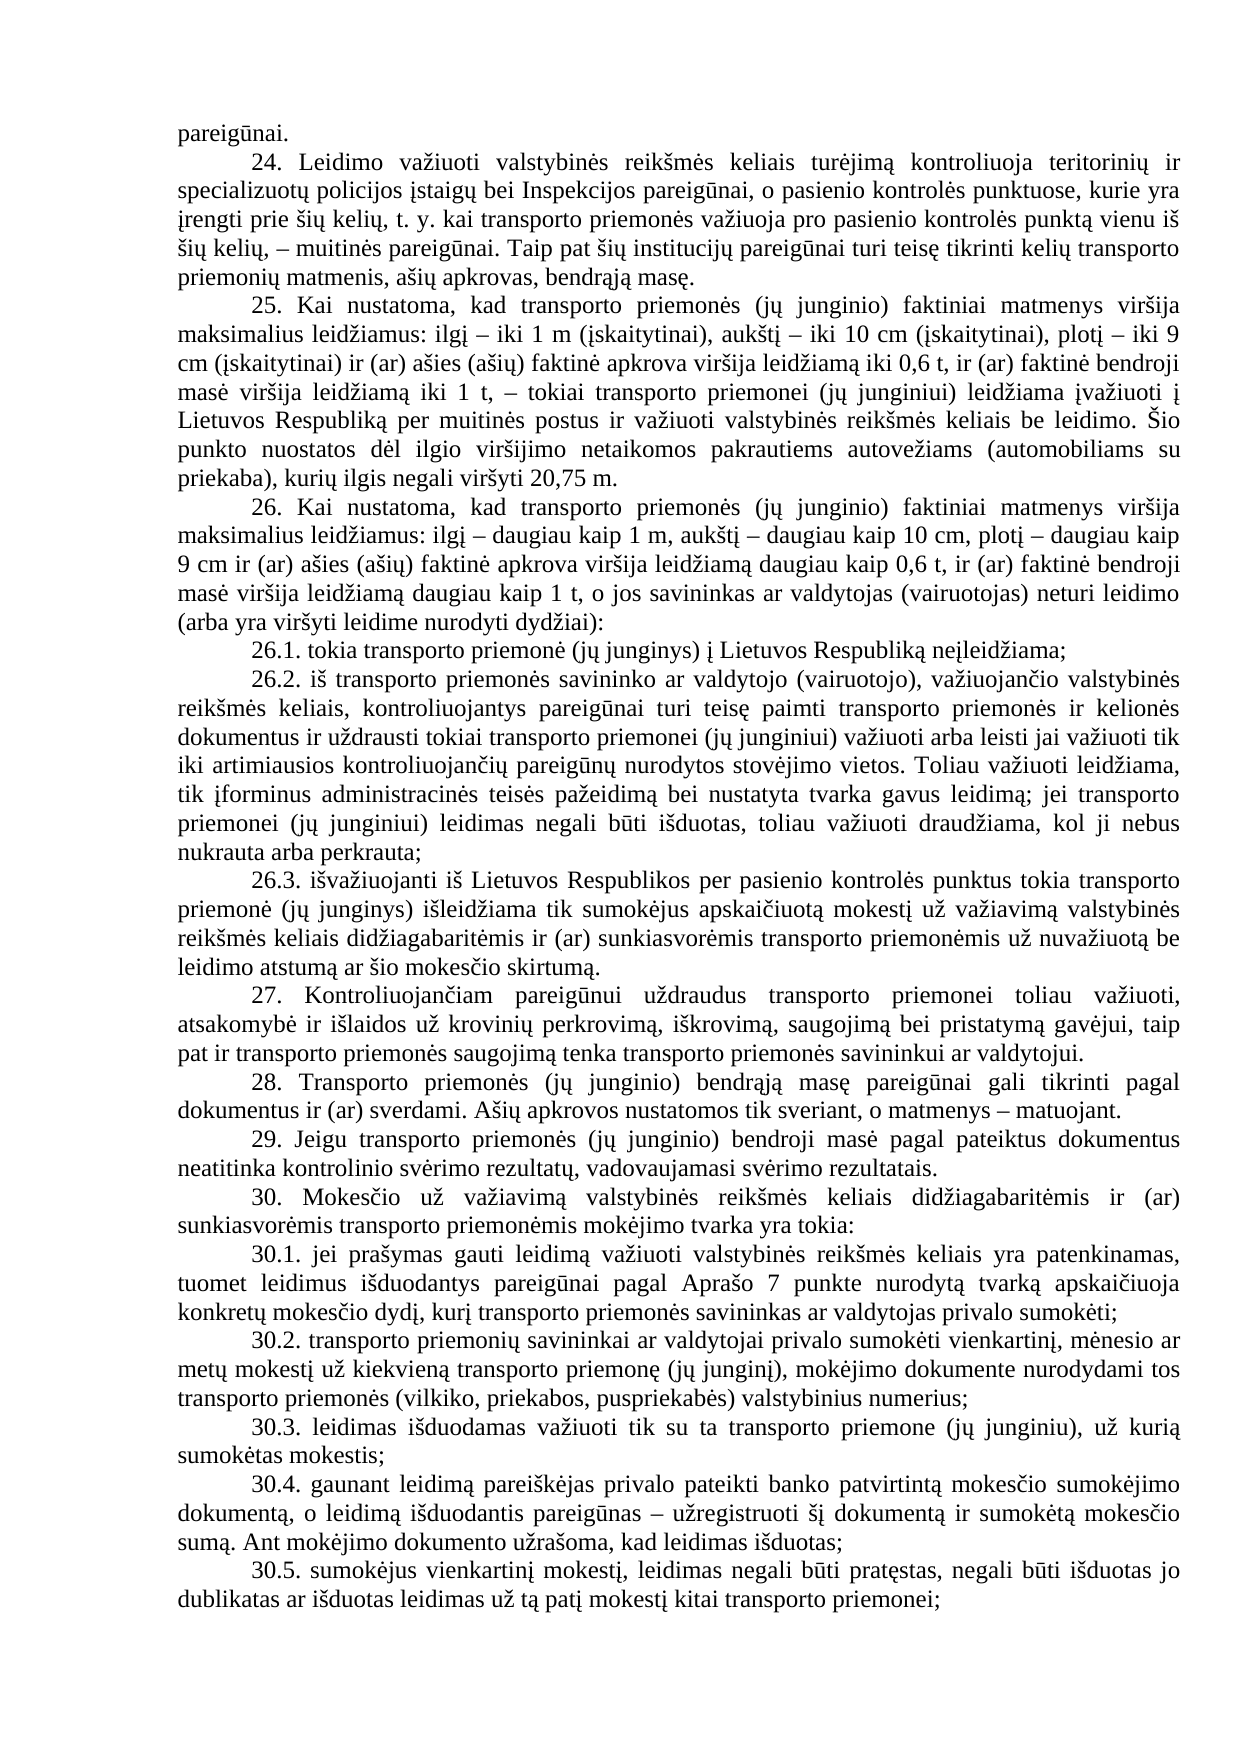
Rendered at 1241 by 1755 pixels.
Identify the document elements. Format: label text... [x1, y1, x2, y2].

text 29. Jeigu transporto priemonės (jų junginio) bendroji masė pagal pateiktus dokumentus neatitinka kontrolinio svėrimo rezultatų, vadovaujamasi svėrimo rezultatais. [177, 1124, 1181, 1182]
text 30. Mokesčio už važiavimą valstybinės reikšmės keliais didžiagabaritėmis ir (ar) sunkiasvorėmis transporto priemonėmis mokėjimo tvarka yra tokia: [177, 1182, 1181, 1239]
text 26.1. tokia transporto priemonė (jų junginys) į Lietuvos Respubliką neįleidžiama; [177, 636, 1181, 664]
text 26.2. iš transporto priemonės savininko ar valdytojo (vairuotojo), važiuojančio valstybinės reikšmės keliais, kontroliuojantys pareigūnai turi teisę paimti transporto priemonės ir kelionės dokumentus ir uždrausti tokiai transporto priemonei (jų junginiui) važiuoti arba leisti jai važiuoti tik iki artimiausios kontroliuojančių pareigūnų nurodytos stovėjimo vietos. Toliau važiuoti leidžiama, tik įforminus administracinės teisės pažeidimą bei nustatyta tvarka gavus leidimą; jei transporto priemonei (jų junginiui) leidimas negali būti išduotas, toliau važiuoti draudžiama, kol ji nebus nukrauta arba perkrauta; [177, 664, 1181, 866]
text pareigūnai. [177, 118, 1181, 147]
text 25. Kai nustatoma, kad transporto priemonės (jų junginio) faktiniai matmenys viršija maksimalius leidžiamus: ilgį – iki 1 m (įskaitytinai), aukštį – iki 10 cm (įskaitytinai), plotį – iki 9 cm (įskaitytinai) ir (ar) ašies (ašių) faktinė apkrova viršija leidžiamą iki 0,6 t, ir (ar) faktinė bendroji masė viršija leidžiamą iki 1 t, – tokiai transporto priemonei (jų junginiui) leidžiama įvažiuoti į Lietuvos Respubliką per muitinės postus ir važiuoti valstybinės reikšmės keliais be leidimo. Šio punkto nuostatos dėl ilgio viršijimo netaikomos pakrautiems autovežiams (automobiliams su priekaba), kurių ilgis negali viršyti 20,75 m. [177, 291, 1181, 492]
text 30.2. transporto priemonių savininkai ar valdytojai privalo sumokėti vienkartinį, mėnesio ar metų mokestį už kiekvieną transporto priemonę (jų junginį), mokėjimo dokumente nurodydami tos transporto priemonės (vilkiko, priekabos, puspriekabės) valstybinius numerius; [177, 1326, 1181, 1412]
text 27. Kontroliuojančiam pareigūnui uždraudus transporto priemonei toliau važiuoti, atsakomybė ir išlaidos už krovinių perkrovimą, iškrovimą, saugojimą bei pristatymą gavėjui, taip pat ir transporto priemonės saugojimą tenka transporto priemonės savininkui ar valdytojui. [177, 981, 1181, 1067]
text 28. Transporto priemonės (jų junginio) bendrąją masę pareigūnai gali tikrinti pagal dokumentus ir (ar) sverdami. Ašių apkrovos nustatomos tik sveriant, o matmenys – matuojant. [177, 1067, 1181, 1124]
text 24. Leidimo važiuoti valstybinės reikšmės keliais turėjimą kontroliuoja teritorinių ir specializuotų policijos įstaigų bei Inspekcijos pareigūnai, o pasienio kontrolės punktuose, kurie yra įrengti prie šių kelių, t. y. kai transporto priemonės važiuoja pro pasienio kontrolės punktą vienu iš šių kelių, – muitinės pareigūnai. Taip pat šių institucijų pareigūnai turi teisę tikrinti kelių transporto priemonių matmenis, ašių apkrovas, bendrąją masę. [177, 147, 1181, 291]
text 26.3. išvažiuojanti iš Lietuvos Respublikos per pasienio kontrolės punktus tokia transporto priemonė (jų junginys) išleidžiama tik sumokėjus apskaičiuotą mokestį už važiavimą valstybinės reikšmės keliais didžiagabaritėmis ir (ar) sunkiasvorėmis transporto priemonėmis už nuvažiuotą be leidimo atstumą ar šio mokesčio skirtumą. [177, 866, 1181, 981]
text 30.1. jei prašymas gauti leidimą važiuoti valstybinės reikšmės keliais yra patenkinamas, tuomet leidimus išduodantys pareigūnai pagal Aprašo 7 punkte nurodytą tvarką apskaičiuoja konkretų mokesčio dydį, kurį transporto priemonės savininkas ar valdytojas privalo sumokėti; [177, 1239, 1181, 1326]
text 30.4. gaunant leidimą pareiškėjas privalo pateikti banko patvirtintą mokesčio sumokėjimo dokumentą, o leidimą išduodantis pareigūnas – užregistruoti šį dokumentą ir sumokėtą mokesčio sumą. Ant mokėjimo dokumento užrašoma, kad leidimas išduotas; [177, 1469, 1181, 1556]
text 26. Kai nustatoma, kad transporto priemonės (jų junginio) faktiniai matmenys viršija maksimalius leidžiamus: ilgį – daugiau kaip 1 m, aukštį – daugiau kaip 10 cm, plotį – daugiau kaip 9 cm ir (ar) ašies (ašių) faktinė apkrova viršija leidžiamą daugiau kaip 0,6 t, ir (ar) faktinė bendroji masė viršija leidžiamą daugiau kaip 1 t, o jos savininkas ar valdytojas (vairuotojas) neturi leidimo (arba yra viršyti leidime nurodyti dydžiai): [177, 492, 1181, 636]
text 30.5. sumokėjus vienkartinį mokestį, leidimas negali būti pratęstas, negali būti išduotas jo dublikatas ar išduotas leidimas už tą patį mokestį kitai transporto priemonei; [177, 1556, 1181, 1613]
text 30.3. leidimas išduodamas važiuoti tik su ta transporto priemone (jų junginiu), už kurią sumokėtas mokestis; [177, 1412, 1181, 1469]
